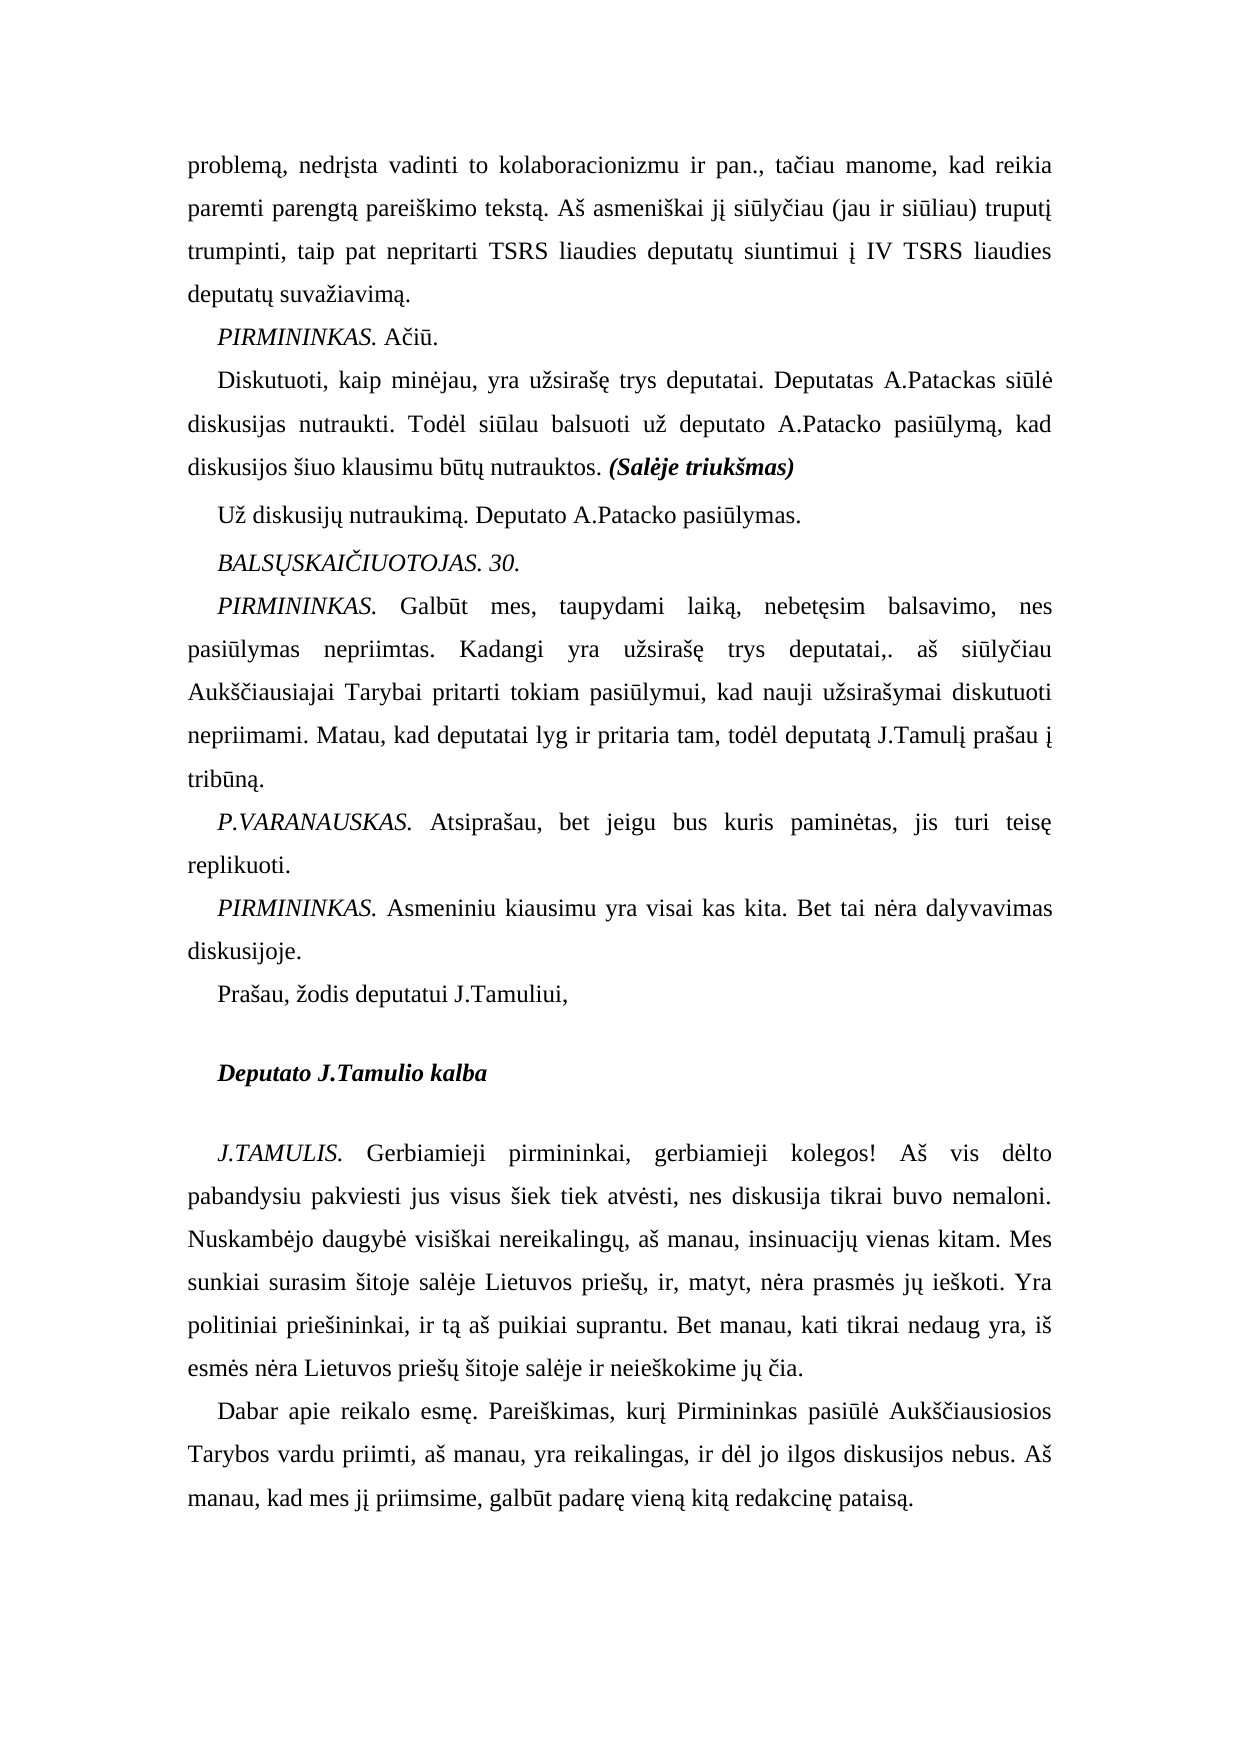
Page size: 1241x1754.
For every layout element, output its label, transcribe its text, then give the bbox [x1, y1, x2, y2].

text PIRMININKAS. Ačiū. [187, 322, 1053, 351]
text PIRMININKAS. Asmeniniu kiausimu yra visai kas kita. Bet tai nėra daly­vavimas diskusijoje. [187, 893, 1053, 965]
text P.VARANAUSKAS. Atsiprašau, bet jeigu bus kuris paminėtas, jis turi teisę replikuoti. [187, 807, 1053, 879]
text Už diskusijų nutraukimą. Deputato A.Patacko pasiūlymas. [187, 500, 1053, 529]
text Prašau, žodis deputatui J.Tamuliui, [187, 979, 1053, 1008]
text Diskutuoti, kaip minėjau, yra užsirašę trys deputatai. Deputatas A.Patac­kas siūlė diskusijas nutraukti. Todėl siūlau balsuoti už deputato A.Patacko pasiūlymą, kad diskusijos šiuo klausimu būtų nutrauktos. (Salėje triukšmas) [187, 366, 1053, 481]
text Deputato J.Tamulio kalba [187, 1058, 1053, 1087]
text PIRMININKAS. Galbūt mes, taupydami laiką, nebetęsim balsavimo, nes pasiūlymas nepriimtas. Kadangi yra užsirašę trys deputatai,. aš siūlyčiau Aukščiausiajai Tarybai pritarti tokiam pasiūlymui, kad nauji užsirašymai diskutuoti nepriimami. Matau, kad deputatai lyg ir pritaria tam, todėl depu­tatą J.Tamulį prašau į tribūną. [187, 591, 1053, 792]
text Dabar apie reikalo esmę. Pareiškimas, kurį Pirmininkas pasiūlė Aukščiausiosios Tarybos vardu priimti, aš manau, yra reikalingas, ir dėl jo ilgos diskusijos nebus. Aš manau, kad mes jį priimsime, galbūt padarę vieną kitą redakcinę pataisą. [187, 1396, 1053, 1511]
text problemą, nedrįsta vadinti to kolaboracionizmu ir pan., tačiau manome, kad reikia paremti parengtą pareiškimo tekstą. Aš asmeniškai jį siūlyčiau (jau ir siūliau) truputį trumpinti, taip pat nepritarti TSRS liaudies deputatų siuntimui į IV TSRS liaudies deputatų suvažiavimą. [187, 150, 1053, 308]
text BALSŲSKAIČIUOTOJAS. 30. [187, 548, 1053, 577]
text J.TAMULIS. Gerbiamieji pirmininkai, gerbiamieji kolegos! Aš vis dėlto pabandysiu pakviesti jus visus šiek tiek atvėsti, nes diskusija tikrai buvo nemaloni. Nuskambėjo daugybė visiškai nereikalingų, aš manau, insinuacijų vienas kitam. Mes sunkiai surasim šitoje salėje Lietuvos priešų, ir, matyt, nėra prasmės jų ieškoti. Yra politiniai priešininkai, ir tą aš puikiai suprantu. Bet manau, kati tikrai nedaug yra, iš esmės nėra Lietuvos priešų šitoje salėje ir neieškokime jų čia. [187, 1138, 1053, 1382]
